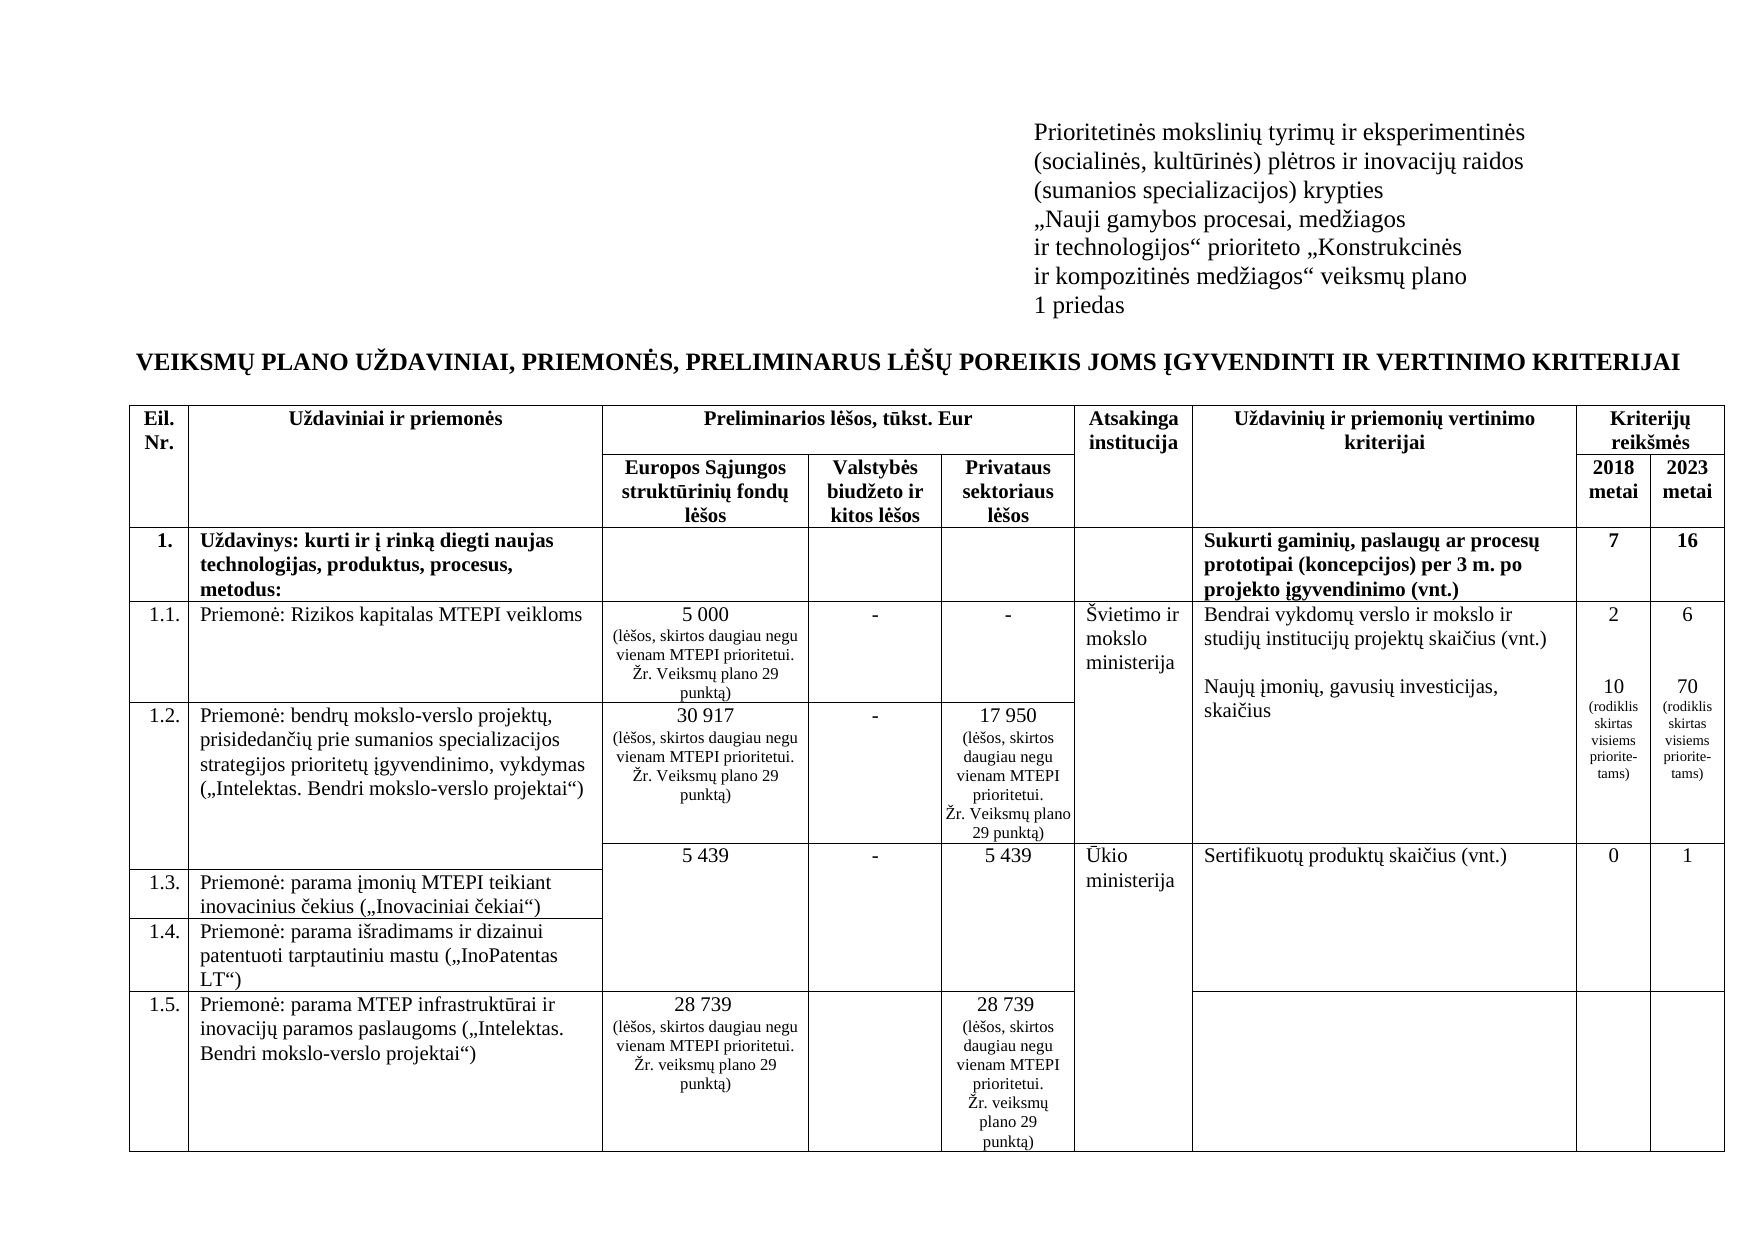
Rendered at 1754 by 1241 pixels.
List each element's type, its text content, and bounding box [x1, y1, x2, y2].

table_cell Europos Sąjungos struktūrinių fondų lėšos [603, 455, 808, 527]
table_header Uždavinių ir priemonių vertinimo kriterijai [1193, 406, 1576, 527]
table_cell 6 70 (rodiklis skirtas visiems priorite-tams) [1651, 602, 1724, 842]
text (sumanios specializacijos) krypties [1034, 175, 1698, 204]
table_cell 28 739 (lėšos, skirtos daugiau negu vienam MTEPI prioritetui. Žr. veiksmų plano 29 punktą) [942, 992, 1074, 1151]
table_cell 2 10 (rodiklis skirtas visiems priorite-tams) [1577, 602, 1650, 842]
table_cell 7 [1577, 528, 1650, 601]
table_cell - [809, 844, 941, 991]
table_header Kriterijų reikšmės [1577, 406, 1724, 454]
table_cell 0 [1577, 844, 1650, 991]
table_cell Sukurti gaminių, paslaugų ar procesų prototipai (koncepcijos) per 3 m. po projekto įgyvendinimo (vnt.) [1193, 528, 1576, 601]
text ir technologijos“ prioriteto „Konstrukcinės [1034, 232, 1698, 261]
table_cell 5 439 [942, 844, 1074, 991]
table_cell 5 000 (lėšos, skirtos daugiau negu vienam MTEPI prioritetui. Žr. Veiksmų plano 29 punktą) [603, 602, 808, 702]
table_cell 1.3. [130, 870, 188, 918]
text „Nauji gamybos procesai, medžiagos [1034, 204, 1698, 232]
table_header Atsakinga institucija [1075, 406, 1192, 527]
table_cell [1651, 992, 1724, 1151]
table_cell Uždavinys: kurti ir į rinką diegti naujas technologijas, produktus, procesus, metodus: [189, 528, 602, 601]
text ir kompozitinės medžiagos“ veiksmų plano [1034, 261, 1698, 290]
table_cell [1193, 992, 1576, 1151]
text 1 priedas [1034, 290, 1698, 319]
table_cell Ūkio ministerija [1075, 844, 1192, 1151]
table_cell 5 439 [603, 844, 808, 991]
table_cell 2023 metai [1651, 455, 1724, 527]
table_cell Priemonė: parama įmonių MTEPI teikiant inovacinius čekius („Inovaciniai čekiai“) [189, 870, 602, 918]
table_cell [809, 528, 941, 601]
table_cell Priemonė: parama išradimams ir dizainui patentuoti tarptautiniu mastu („InoPatentas LT“) [189, 919, 602, 991]
table_cell Valstybės biudžeto ir kitos lėšos [809, 455, 941, 527]
table_cell Sertifikuotų produktų skaičius (vnt.) [1193, 844, 1576, 991]
table_cell Priemonė: parama MTEP infrastruktūrai ir inovacijų paramos paslaugoms („Intelektas. Bendri mokslo-verslo projektai“) [189, 992, 602, 1151]
table_cell 1.5. [130, 992, 188, 1151]
table_cell Švietimo ir mokslo ministerija [1075, 602, 1192, 842]
table_cell [942, 528, 1074, 601]
table_cell [1075, 528, 1192, 601]
table_cell 1. [130, 528, 188, 601]
table_header Preliminarios lėšos, tūkst. Eur [603, 406, 1074, 454]
table_cell 16 [1651, 528, 1724, 601]
table_cell 28 739 (lėšos, skirtos daugiau negu vienam MTEPI prioritetui. Žr. veiksmų plano 29 punktą) [603, 992, 808, 1151]
table_cell [603, 528, 808, 601]
table_cell Privataus sektoriaus lėšos [942, 455, 1074, 527]
table_cell 1 [1651, 844, 1724, 991]
table_cell Priemonė: bendrų mokslo-verslo projektų, prisidedančių prie sumanios specializacijos strategijos prioritetų įgyvendinimo, vykdymas („Intelektas. Bendri mokslo-verslo projektai“) [189, 703, 602, 869]
table_cell [809, 992, 941, 1151]
text Prioritetinės mokslinių tyrimų ir eksperimentinės [1034, 117, 1698, 146]
table_cell 17 950 (lėšos, skirtos daugiau negu vienam MTEPI prioritetui. Žr. Veiksmų plano 29 punktą) [942, 703, 1074, 842]
table_cell 1.1. [130, 602, 188, 702]
table_cell 2018 metai [1577, 455, 1650, 527]
table_header Eil. Nr. [130, 406, 188, 527]
table_cell 30 917 (lėšos, skirtos daugiau negu vienam MTEPI prioritetui. Žr. Veiksmų plano 29 punktą) [603, 703, 808, 842]
table_cell [1577, 992, 1650, 1151]
text (socialinės, kultūrinės) plėtros ir inovacijų raidos [1034, 146, 1698, 175]
table_cell Priemonė: Rizikos kapitalas MTEPI veikloms [189, 602, 602, 702]
table_cell Bendrai vykdomų verslo ir mokslo ir studijų institucijų projektų skaičius (vnt.) Naujų įmonių, gavusių investicijas, skaičius [1193, 602, 1576, 842]
table_cell - [809, 703, 941, 842]
table_cell - [942, 602, 1074, 702]
table_cell 1.4. [130, 919, 188, 991]
table_cell - [809, 602, 941, 702]
table_cell 1.2. [130, 703, 188, 869]
text VEIKSMŲ PLANO UŽDAVINIAI, priemonĖS, Preliminarus lėšų poreikis JOMS įgyvendinTi IR VERTINIMO KRITERIJAI [118, 347, 1698, 376]
table_header Uždaviniai ir priemonės [189, 406, 602, 527]
